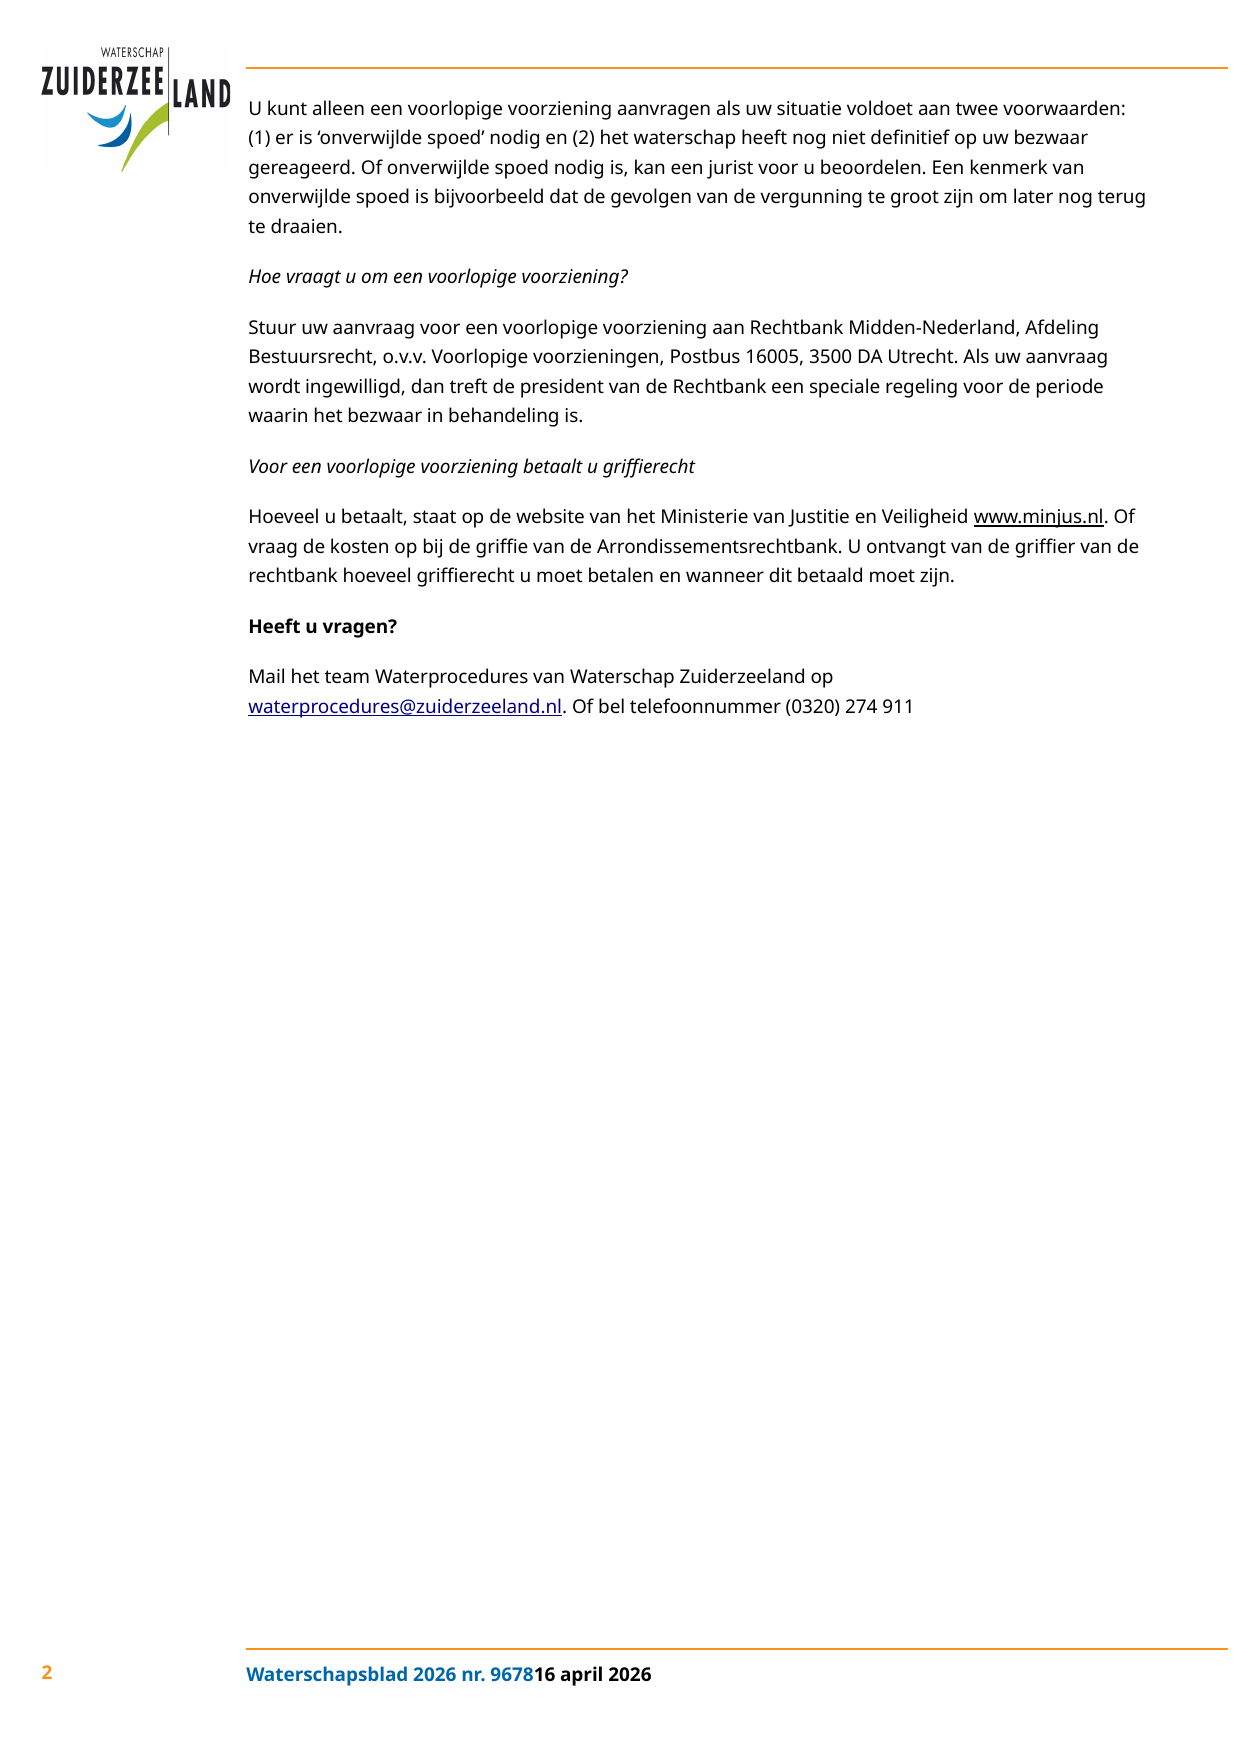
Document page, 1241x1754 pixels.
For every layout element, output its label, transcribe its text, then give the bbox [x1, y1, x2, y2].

picture [41, 47, 231, 172]
text Voor een voorlopige voorziening betaalt u griffierecht [248, 453, 1152, 479]
text Mail het team Waterprocedures van Waterschap Zuiderzeeland op waterprocedures@zuiderzeeland.nl. Of bel telefoonnummer (0320) 274 911 [248, 663, 1152, 719]
text U kunt alleen een voorlopige voorziening aanvragen als uw situatie voldoet aan twee voorwaarden: (1) er is ‘onverwijlde spoed’ nodig en (2) het waterschap heeft nog niet definitief op uw bezwaar gereageerd. Of onverwijlde spoed nodig is, kan een jurist voor u beoordelen. Een kenmerk van onverwijlde spoed is bijvoorbeeld dat de gevolgen van de vergunning te groot zijn om later nog terug te draaien. [248, 95, 1152, 239]
text Stuur uw aanvraag voor een voorlopige voorziening aan Rechtbank Midden-Nederland, Afdeling Bestuursrecht, o.v.v. Voorlopige voorzieningen, Postbus 16005, 3500 DA Utrecht. Als uw aanvraag wordt ingewilligd, dan treft de president van de Rechtbank een speciale regeling voor de periode waarin het bezwaar in behandeling is. [248, 314, 1152, 428]
text Heeft u vragen? [248, 613, 1152, 639]
text Hoe vraagt u om een voorlopige voorziening? [248, 263, 1152, 289]
text Hoeveel u betaalt, staat op de website van het Ministerie van Justitie en Veiligheid www.minjus.nl. Of vraag de kosten op bij de griffie van de Arrondissementsrechtbank. U ontvangt van de griffier van de rechtbank hoeveel griffierecht u moet betalen en wanneer dit betaald moet zijn. [248, 503, 1152, 588]
